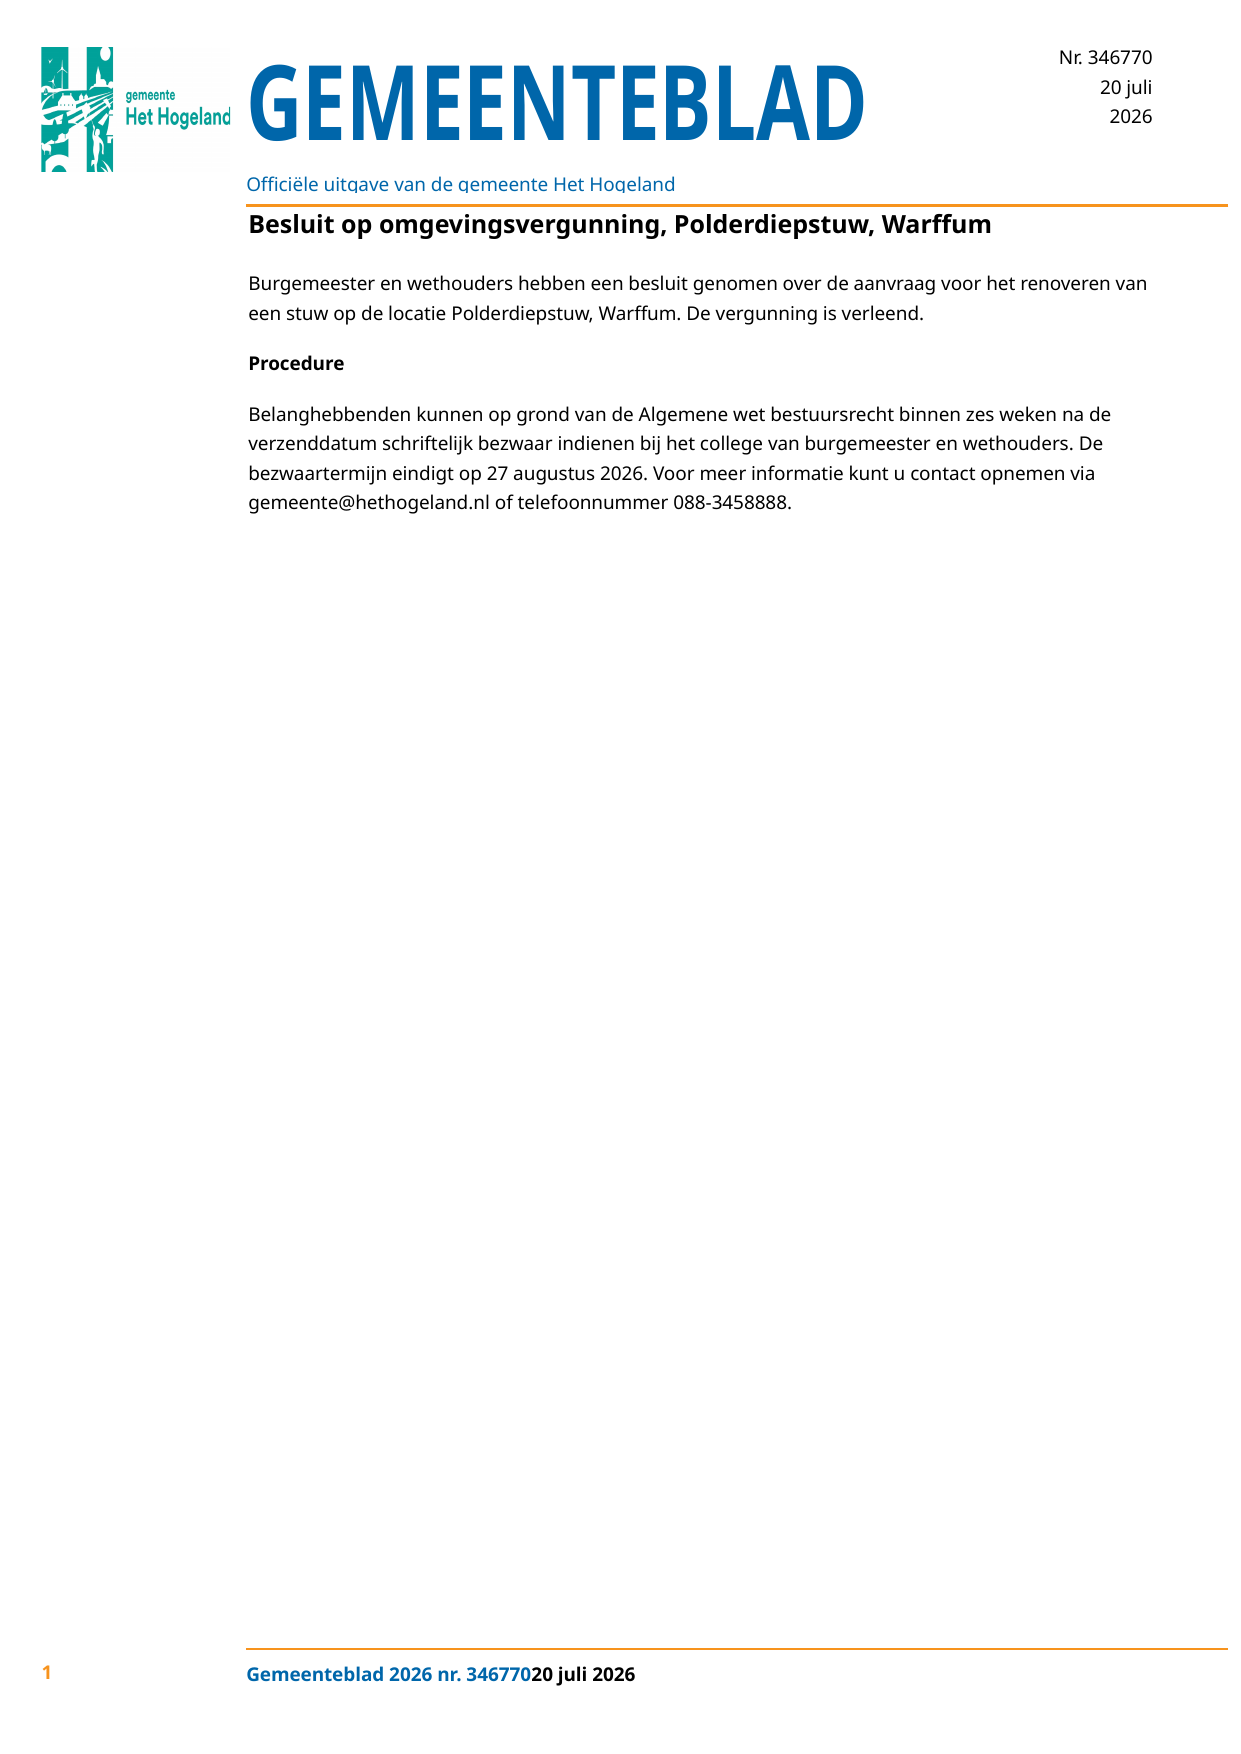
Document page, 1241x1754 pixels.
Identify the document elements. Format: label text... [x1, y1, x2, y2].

picture [41, 47, 231, 172]
text Besluit op omgevingsvergunning, Polderdiepstuw, Warffum [248, 207, 1152, 241]
text Procedure [248, 350, 1152, 376]
text Burgemeester en wethouders hebben een besluit genomen over de aanvraag voor het renoveren van een stuw op de locatie Polderdiepstuw, Warffum. De vergunning is verleend. [248, 270, 1152, 326]
text Belanghebbenden kunnen op grond van de Algemene wet bestuursrecht binnen zes weken na de verzenddatum schriftelijk bezwaar indienen bij het college van burgemeester en wethouders. De bezwaartermijn eindigt op 27 augustus 2026. Voor meer informatie kunt u contact opnemen via gemeente@hethogeland.nl of telefoonnummer 088-3458888. [248, 401, 1152, 515]
